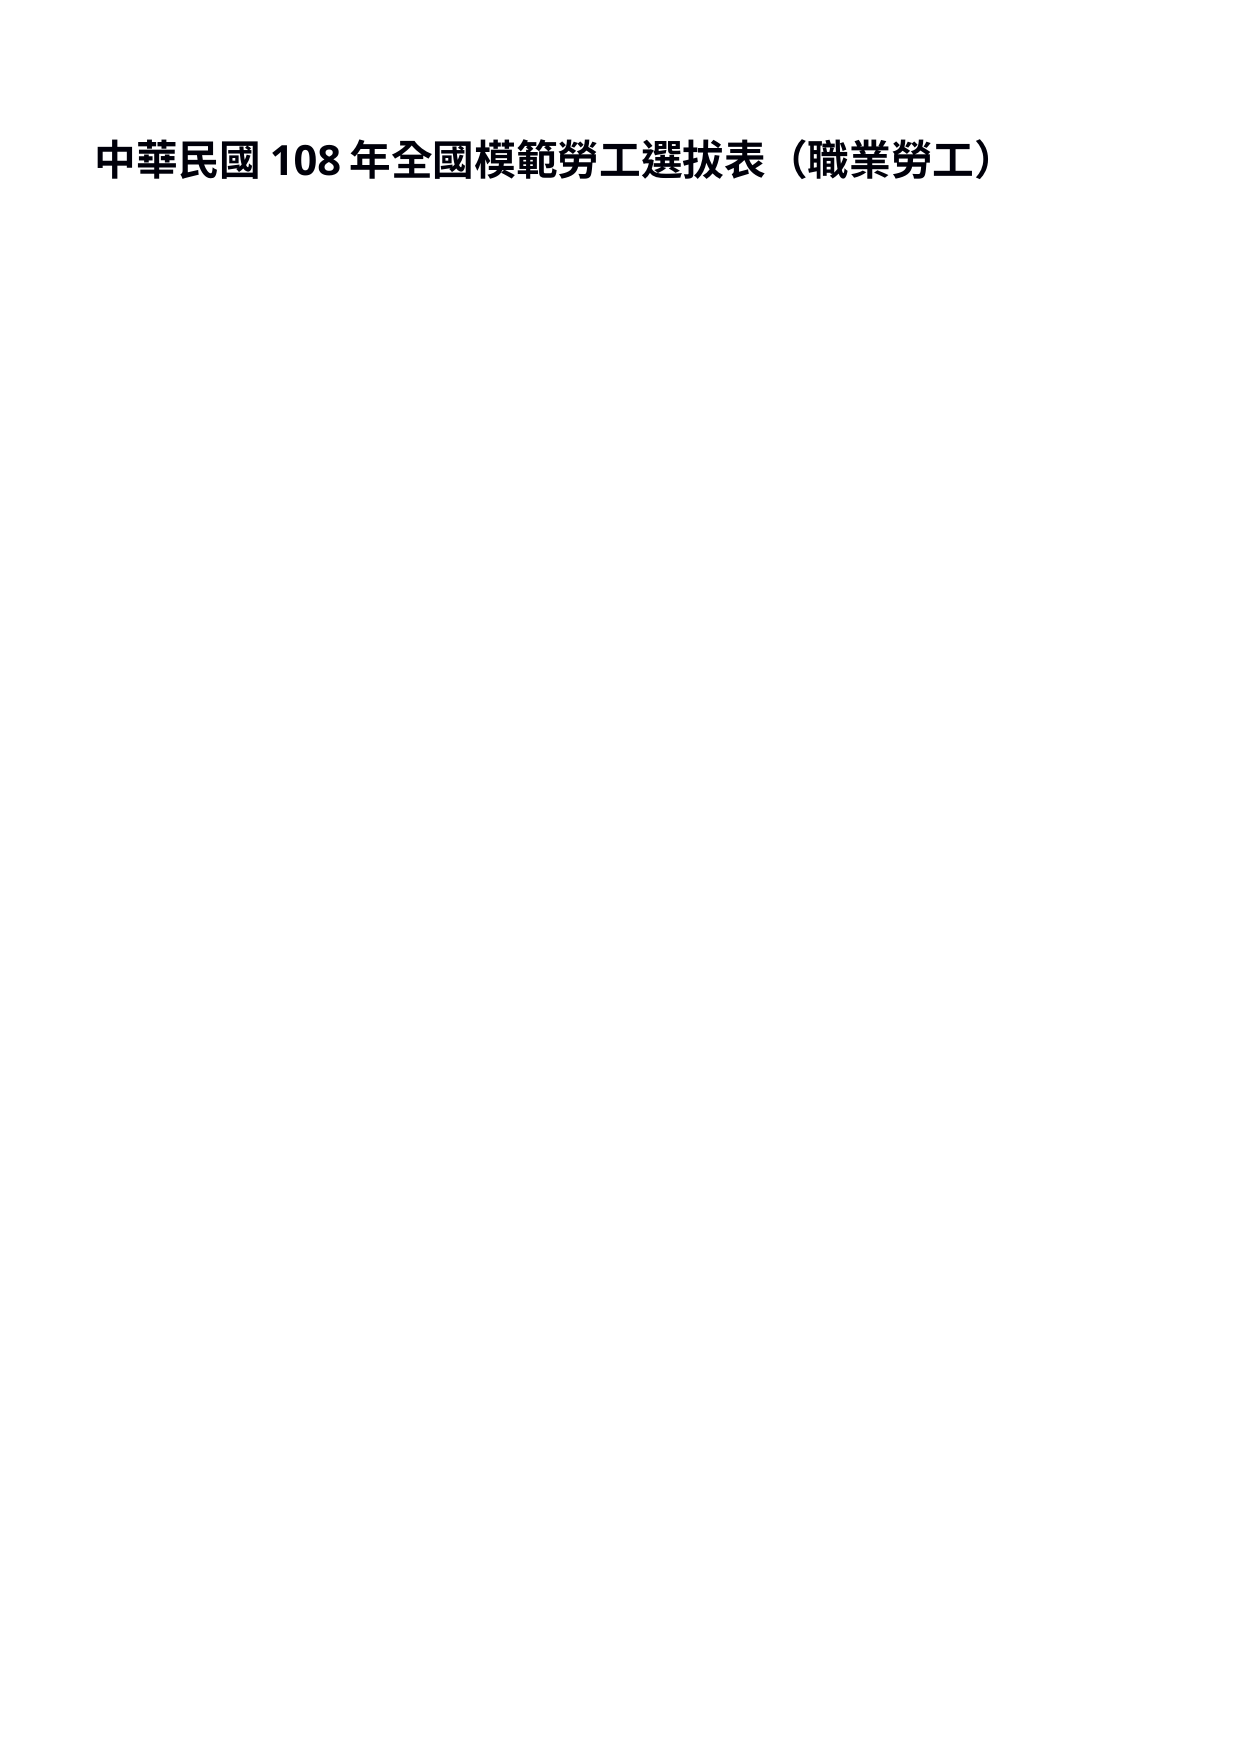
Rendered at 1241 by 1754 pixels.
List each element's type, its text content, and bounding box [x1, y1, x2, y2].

text 中華民國108年全國模範勞工選拔表（職業勞工） [94, 118, 1146, 181]
